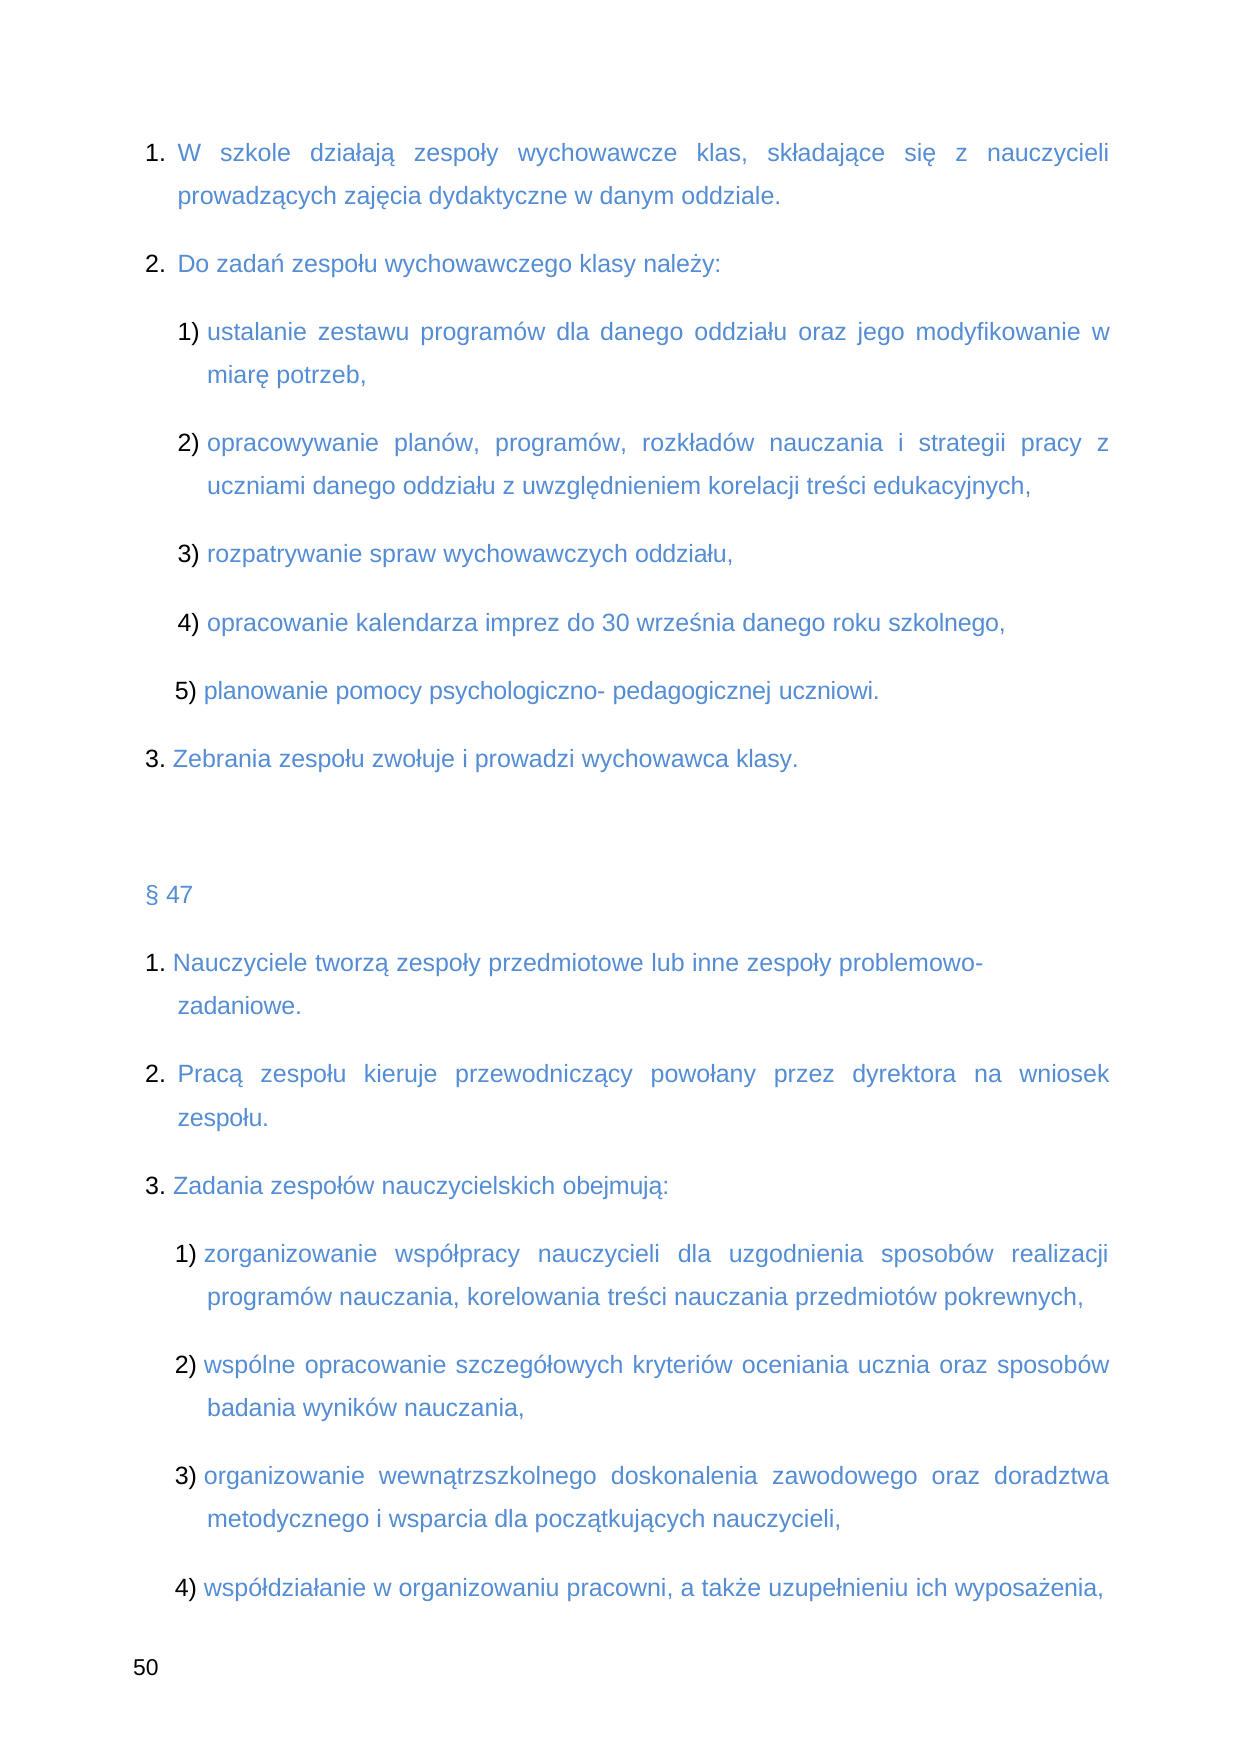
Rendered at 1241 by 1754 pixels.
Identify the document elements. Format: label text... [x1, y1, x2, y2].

list planowanie pomocy psychologiczno- pedagogicznej uczniowi. [174, 676, 1105, 704]
list współdziałanie w organizowaniu pracowni, a także uzupełnieniu ich wyposażenia, [174, 1572, 1109, 1601]
list wspólne opracowanie szczegółowych kryteriów oceniania ucznia oraz sposobów badania wyników nauczania, [174, 1350, 1109, 1422]
list rozpatrywanie spraw wychowawczych oddziału, [177, 539, 1109, 568]
list Nauczyciele tworzą zespoły przedmiotowe lub inne zespoły problemowo- zadaniowe. [145, 948, 983, 1020]
list Zebrania zespołu zwołuje i prowadzi wychowawca klasy. [145, 744, 1109, 772]
list ustalanie zestawu programów dla danego oddziału oraz jego modyfikowanie w miarę potrzeb, [177, 317, 1109, 389]
list zorganizowanie współpracy nauczycieli dla uzgodnienia sposobów realizacji programów nauczania, korelowania treści nauczania przedmiotów pokrewnych, [174, 1239, 1109, 1311]
list Do zadań zespołu wychowawczego klasy należy: [145, 249, 1109, 277]
list W szkole działają zespoły wychowawcze klas, składające się z nauczycieli prowadzących zajęcia dydaktyczne w danym oddziale. [145, 137, 1109, 209]
list opracowywanie planów, programów, rozkładów nauczania i strategii pracy z uczniami danego oddziału z uwzględnieniem korelacji treści edukacyjnych, [177, 428, 1109, 500]
list Zadania zespołów nauczycielskich obejmują: [145, 1171, 1105, 1199]
list Pracą zespołu kieruje przewodniczący powołany przez dyrektora na wniosek zespołu. [145, 1059, 1109, 1131]
text § 47 [145, 880, 1105, 909]
list organizowanie wewnątrzszkolnego doskonalenia zawodowego oraz doradztwa metodycznego i wsparcia dla początkujących nauczycieli, [174, 1461, 1109, 1533]
list opracowanie kalendarza imprez do 30 września danego roku szkolnego, [177, 607, 1109, 636]
